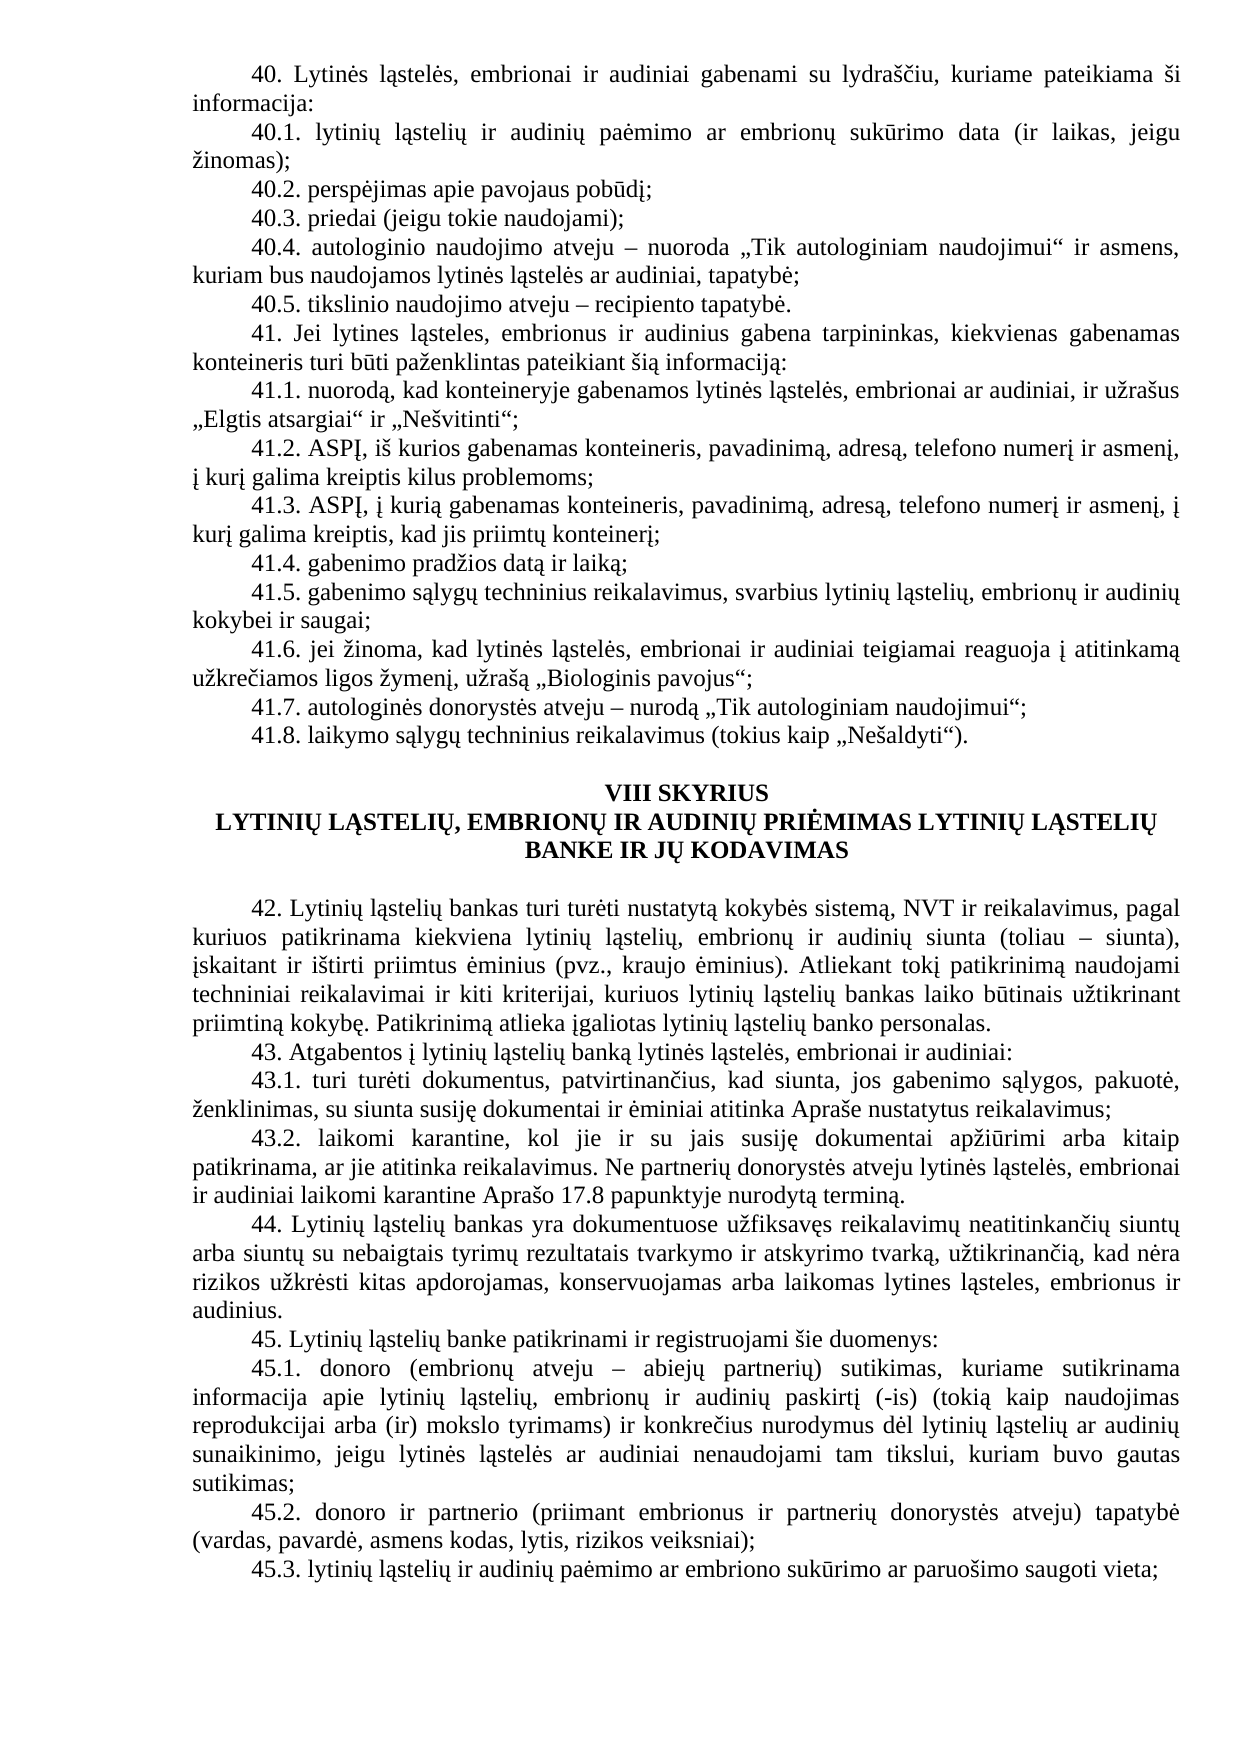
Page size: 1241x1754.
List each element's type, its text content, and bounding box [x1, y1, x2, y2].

text 40.5. tikslinio naudojimo atveju – recipiento tapatybė. [192, 289, 1181, 318]
text 44. Lytinių ląstelių bankas yra dokumentuose užfiksavęs reikalavimų neatitinkančių siuntų arba siuntų su nebaigtais tyrimų rezultatais tvarkymo ir atskyrimo tvarką, užtikrinančią, kad nėra rizikos užkrėsti kitas apdorojamas, konservuojamas arba laikomas lytines ląsteles, embrionus ir audinius. [192, 1209, 1181, 1324]
text 45.3. lytinių ląstelių ir audinių paėmimo ar embriono sukūrimo ar paruošimo saugoti vieta; [192, 1554, 1181, 1583]
text 40.4. autologinio naudojimo atveju – nuoroda „Tik autologiniam naudojimui“ ir asmens, kuriam bus naudojamos lytinės ląstelės ar audiniai, tapatybė; [192, 232, 1181, 289]
text 41.3. ASPĮ, į kurią gabenamas konteineris, pavadinimą, adresą, telefono numerį ir asmenį, į kurį galima kreiptis, kad jis priimtų konteinerį; [192, 490, 1181, 548]
text 40.3. priedai (jeigu tokie naudojami); [192, 203, 1181, 232]
text 41.6. jei žinoma, kad lytinės ląstelės, embrionai ir audiniai teigiamai reaguoja į atitinkamą užkrečiamos ligos žymenį, užrašą „Biologinis pavojus“; [192, 634, 1181, 692]
text VIII SKYRIUS [192, 778, 1181, 807]
text 40.1. lytinių ląstelių ir audinių paėmimo ar embrionų sukūrimo data (ir laikas, jeigu žinomas); [192, 117, 1181, 174]
text 40.2. perspėjimas apie pavojaus pobūdį; [192, 174, 1181, 203]
text 45.2. donoro ir partnerio (priimant embrionus ir partnerių donorystės atveju) tapatybė (vardas, pavardė, asmens kodas, lytis, rizikos veiksniai); [192, 1497, 1181, 1554]
text 43.1. turi turėti dokumentus, patvirtinančius, kad siunta, jos gabenimo sąlygos, pakuotė, ženklinimas, su siunta susiję dokumentai ir ėminiai atitinka Apraše nustatytus reikalavimus; [192, 1065, 1181, 1123]
text 41. Jei lytines ląsteles, embrionus ir audinius gabena tarpininkas, kiekvienas gabenamas konteineris turi būti paženklintas pateikiant šią informaciją: [192, 318, 1181, 375]
text 41.7. autologinės donorystės atveju – nurodą „Tik autologiniam naudojimui“; [192, 692, 1181, 720]
text 41.4. gabenimo pradžios datą ir laiką; [192, 548, 1181, 577]
text 41.5. gabenimo sąlygų techninius reikalavimus, svarbius lytinių ląstelių, embrionų ir audinių kokybei ir saugai; [192, 577, 1181, 634]
text 42. Lytinių ląstelių bankas turi turėti nustatytą kokybės sistemą, NVT ir reikalavimus, pagal kuriuos patikrinama kiekviena lytinių ląstelių, embrionų ir audinių siunta (toliau – siunta), įskaitant ir ištirti priimtus ėminius (pvz., kraujo ėminius). Atliekant tokį patikrinimą naudojami techniniai reikalavimai ir kiti kriterijai, kuriuos lytinių ląstelių bankas laiko būtinais užtikrinant priimtiną kokybę. Patikrinimą atlieka įgaliotas lytinių ląstelių banko personalas. [192, 893, 1181, 1037]
text LYTINIŲ LĄSTELIŲ, EMBRIONŲ IR AUDINIŲ PRIĖMIMAS LYTINIŲ LĄSTELIŲ BANKE IR JŲ KODAVIMAS [192, 807, 1181, 864]
text 45.1. donoro (embrionų atveju – abiejų partnerių) sutikimas, kuriame sutikrinama informacija apie lytinių ląstelių, embrionų ir audinių paskirtį (-is) (tokią kaip naudojimas reprodukcijai arba (ir) mokslo tyrimams) ir konkrečius nurodymus dėl lytinių ląstelių ar audinių sunaikinimo, jeigu lytinės ląstelės ar audiniai nenaudojami tam tikslui, kuriam buvo gautas sutikimas; [192, 1353, 1181, 1497]
text 45. Lytinių ląstelių banke patikrinami ir registruojami šie duomenys: [192, 1324, 1181, 1353]
text 43. Atgabentos į lytinių ląstelių banką lytinės ląstelės, embrionai ir audiniai: [192, 1037, 1181, 1065]
text 41.2. ASPĮ, iš kurios gabenamas konteineris, pavadinimą, adresą, telefono numerį ir asmenį, į kurį galima kreiptis kilus problemoms; [192, 433, 1181, 490]
text 41.8. laikymo sąlygų techninius reikalavimus (tokius kaip „Nešaldyti“). [192, 720, 1181, 749]
text 43.2. laikomi karantine, kol jie ir su jais susiję dokumentai apžiūrimi arba kitaip patikrinama, ar jie atitinka reikalavimus. Ne partnerių donorystės atveju lytinės ląstelės, embrionai ir audiniai laikomi karantine Aprašo 17.8 papunktyje nurodytą terminą. [192, 1123, 1181, 1209]
text 41.1. nuorodą, kad konteineryje gabenamos lytinės ląstelės, embrionai ar audiniai, ir užrašus „Elgtis atsargiai“ ir „Nešvitinti“; [192, 375, 1181, 433]
text 40. Lytinės ląstelės, embrionai ir audiniai gabenami su lydraščiu, kuriame pateikiama ši informacija: [192, 59, 1181, 117]
